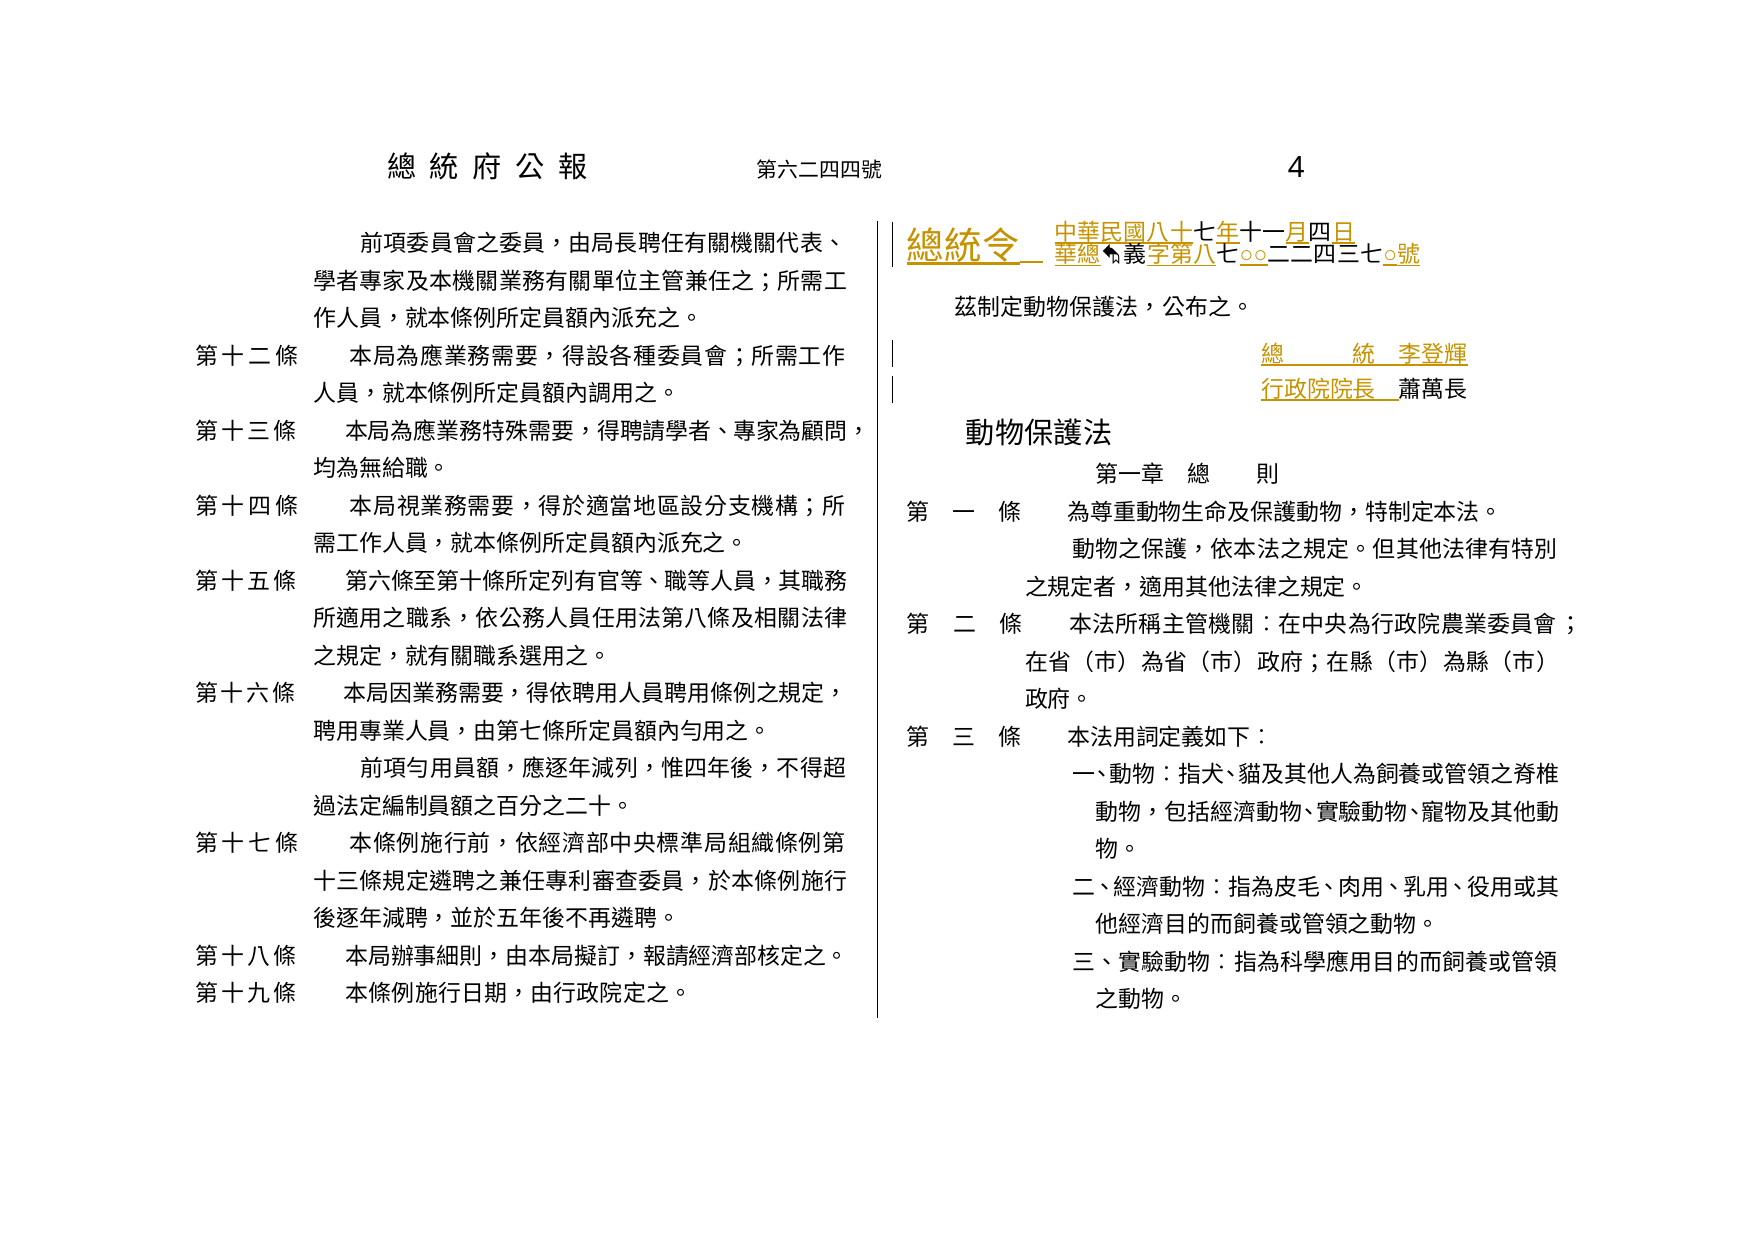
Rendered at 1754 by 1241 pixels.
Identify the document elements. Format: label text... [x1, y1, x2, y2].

text 第十九條 本條例施行日期，由行政院定之。 [195, 972, 847, 1009]
text 第十七條 本條例施行前，依經濟部中央標準局組織條例第十三條規定遴聘之兼任專利審查委員，於本條例施行後逐年減聘，並於五年後不再遴聘。 [195, 822, 847, 934]
text 第十四條 本局視業務需要，得於適當地區設分支機構；所需工作人員，就本條例所定員額內派充之。 [195, 484, 847, 559]
text 二、經濟動物︰指為皮毛、肉用、乳用、役用或其他經濟目的而飼養或管領之動物。 [1072, 865, 1559, 940]
text 第 一 條 為尊重動物生命及保護動物，特制定本法。 [907, 490, 1559, 528]
text 第一章 總 則 [907, 453, 1559, 490]
text 行政院院長 蕭萬長 [907, 376, 1559, 403]
text 第十八條 本局辦事細則，由本局擬訂，報請經濟部核定之。 [195, 934, 847, 972]
table_header 總統令 [904, 222, 1051, 267]
table_header 中華民國八十七年十一月四日 華總義字第八七○○二二四三七○號 [1051, 222, 1564, 267]
text 動物保護法 [966, 407, 1559, 453]
text 一、動物︰指犬、貓及其他人為飼養或管領之脊椎動物，包括經濟動物、實驗動物、寵物及其他動物。 [1072, 753, 1559, 865]
text 前項委員會之委員，由局長聘任有關機關代表、學者專家及本機關業務有關單位主管兼任之；所需工作人員，就本條例所定員額內派充之。 [313, 222, 847, 334]
text 第十二條 本局為應業務需要，得設各種委員會；所需工作人員，就本條例所定員額內調用之。 [195, 334, 847, 409]
text 茲制定動物保護法，公布之。 [907, 280, 1559, 324]
text 前項勻用員額，應逐年減列，惟四年後，不得超過法定編制員額之百分之二十。 [313, 747, 847, 822]
text 總 統 李登輝 [907, 340, 1559, 367]
text 第 三 條 本法用詞定義如下︰ [907, 715, 1559, 753]
text 動物之保護，依本法之規定。但其他法律有特別之規定者，適用其他法律之規定。 [1025, 528, 1559, 603]
text 第十六條 本局因業務需要，得依聘用人員聘用條例之規定，聘用專業人員，由第七條所定員額內勻用之。 [195, 672, 847, 747]
text 第 二 條 本法所稱主管機關︰在中央為行政院農業委員會；在省（巿）為省（巿）政府；在縣（巿）為縣（巿）政府。 [907, 603, 1559, 715]
text 第十三條 本局為應業務特殊需要，得聘請學者、專家為顧問，均為無給職。 [195, 409, 847, 484]
text 第十五條 第六條至第十條所定列有官等、職等人員，其職務所適用之職系，依公務人員任用法第八條及相關法律之規定，就有關職系選用之。 [195, 559, 847, 672]
text 三、實驗動物︰指為科學應用目的而飼養或管領之動物。 [1072, 940, 1559, 1015]
